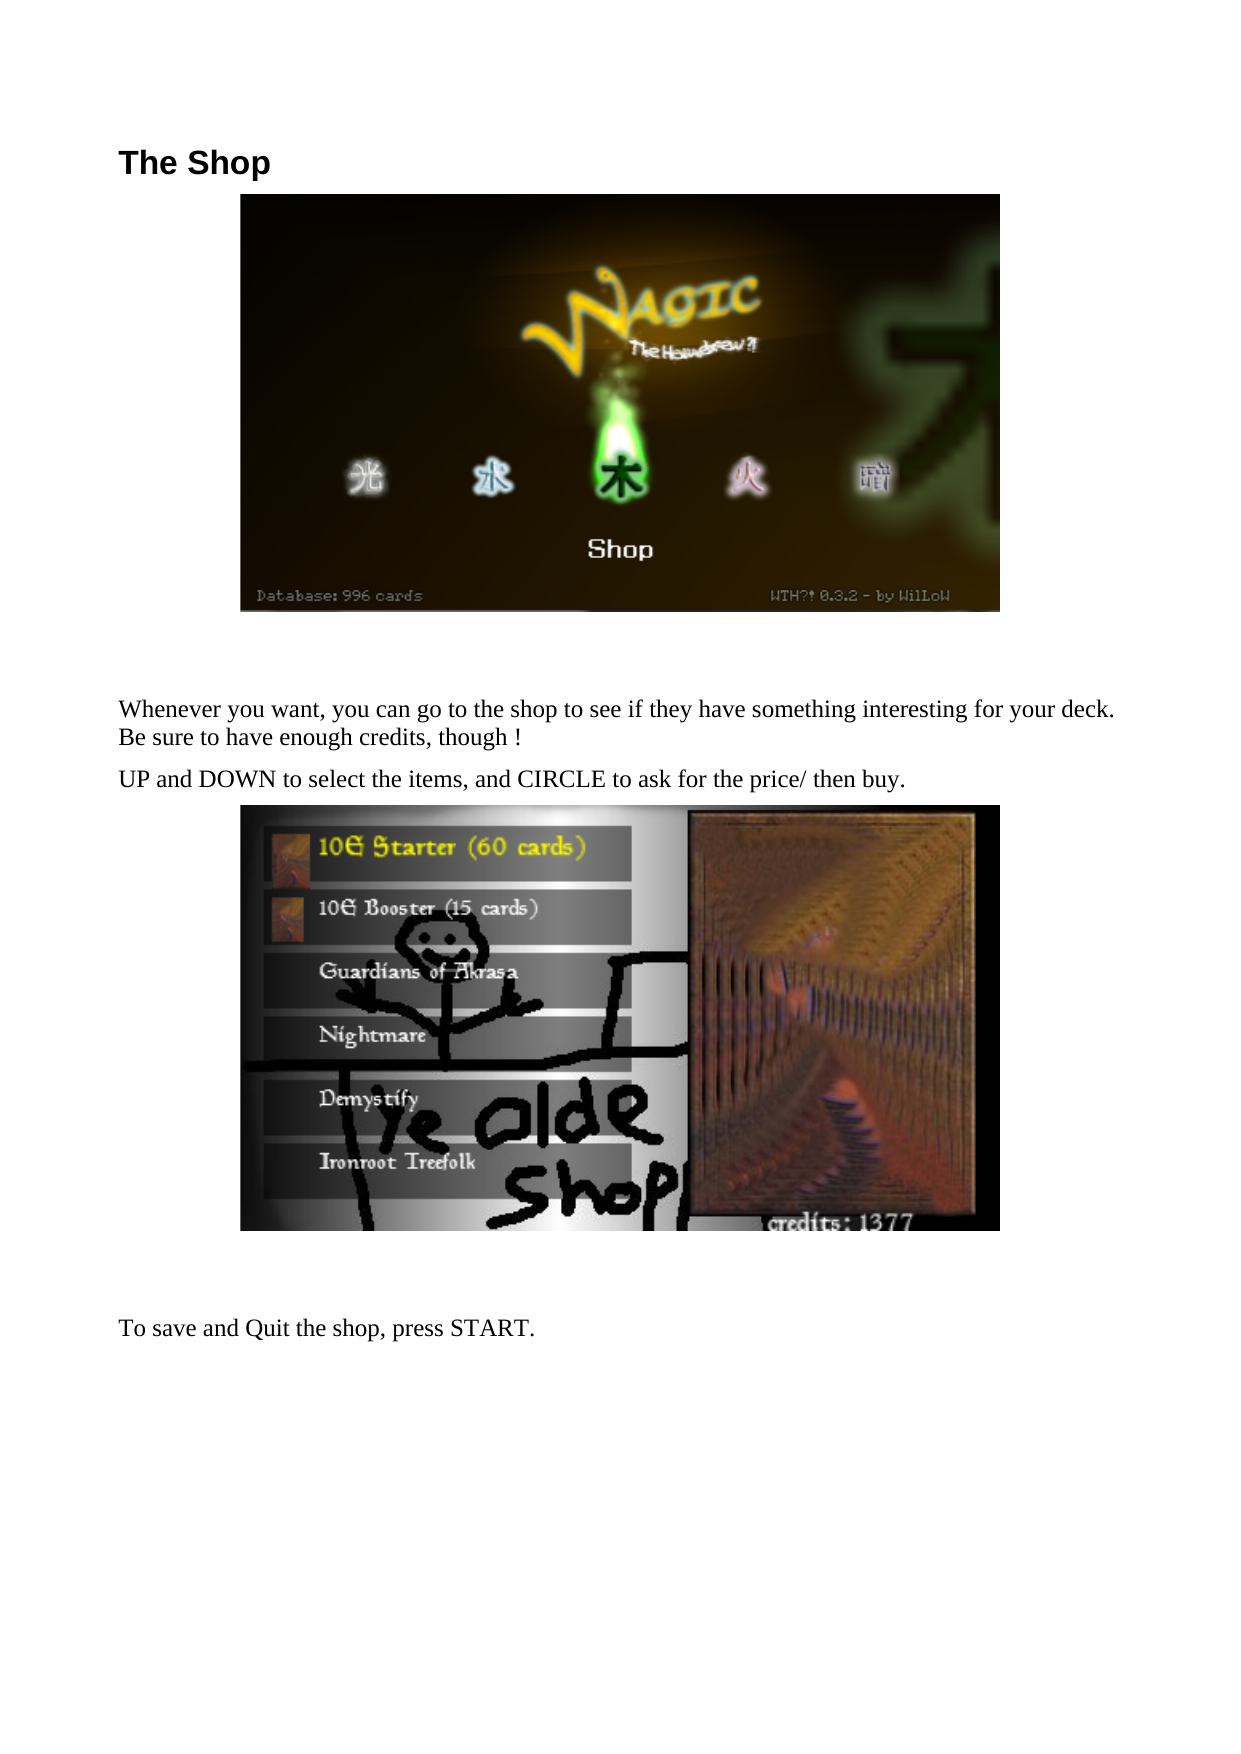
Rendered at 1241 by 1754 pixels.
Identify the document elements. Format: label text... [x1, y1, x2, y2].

text To save and Quit the shop, press START. [118, 1313, 1122, 1341]
text Whenever you want, you can go to the shop to see if they have something interesting for your deck. Be sure to have enough credits, though ! [118, 694, 1122, 751]
subtitle The Shop [118, 143, 1122, 182]
text UP and DOWN to select the items, and CIRCLE to ask for the price/ then buy. [118, 764, 1122, 792]
